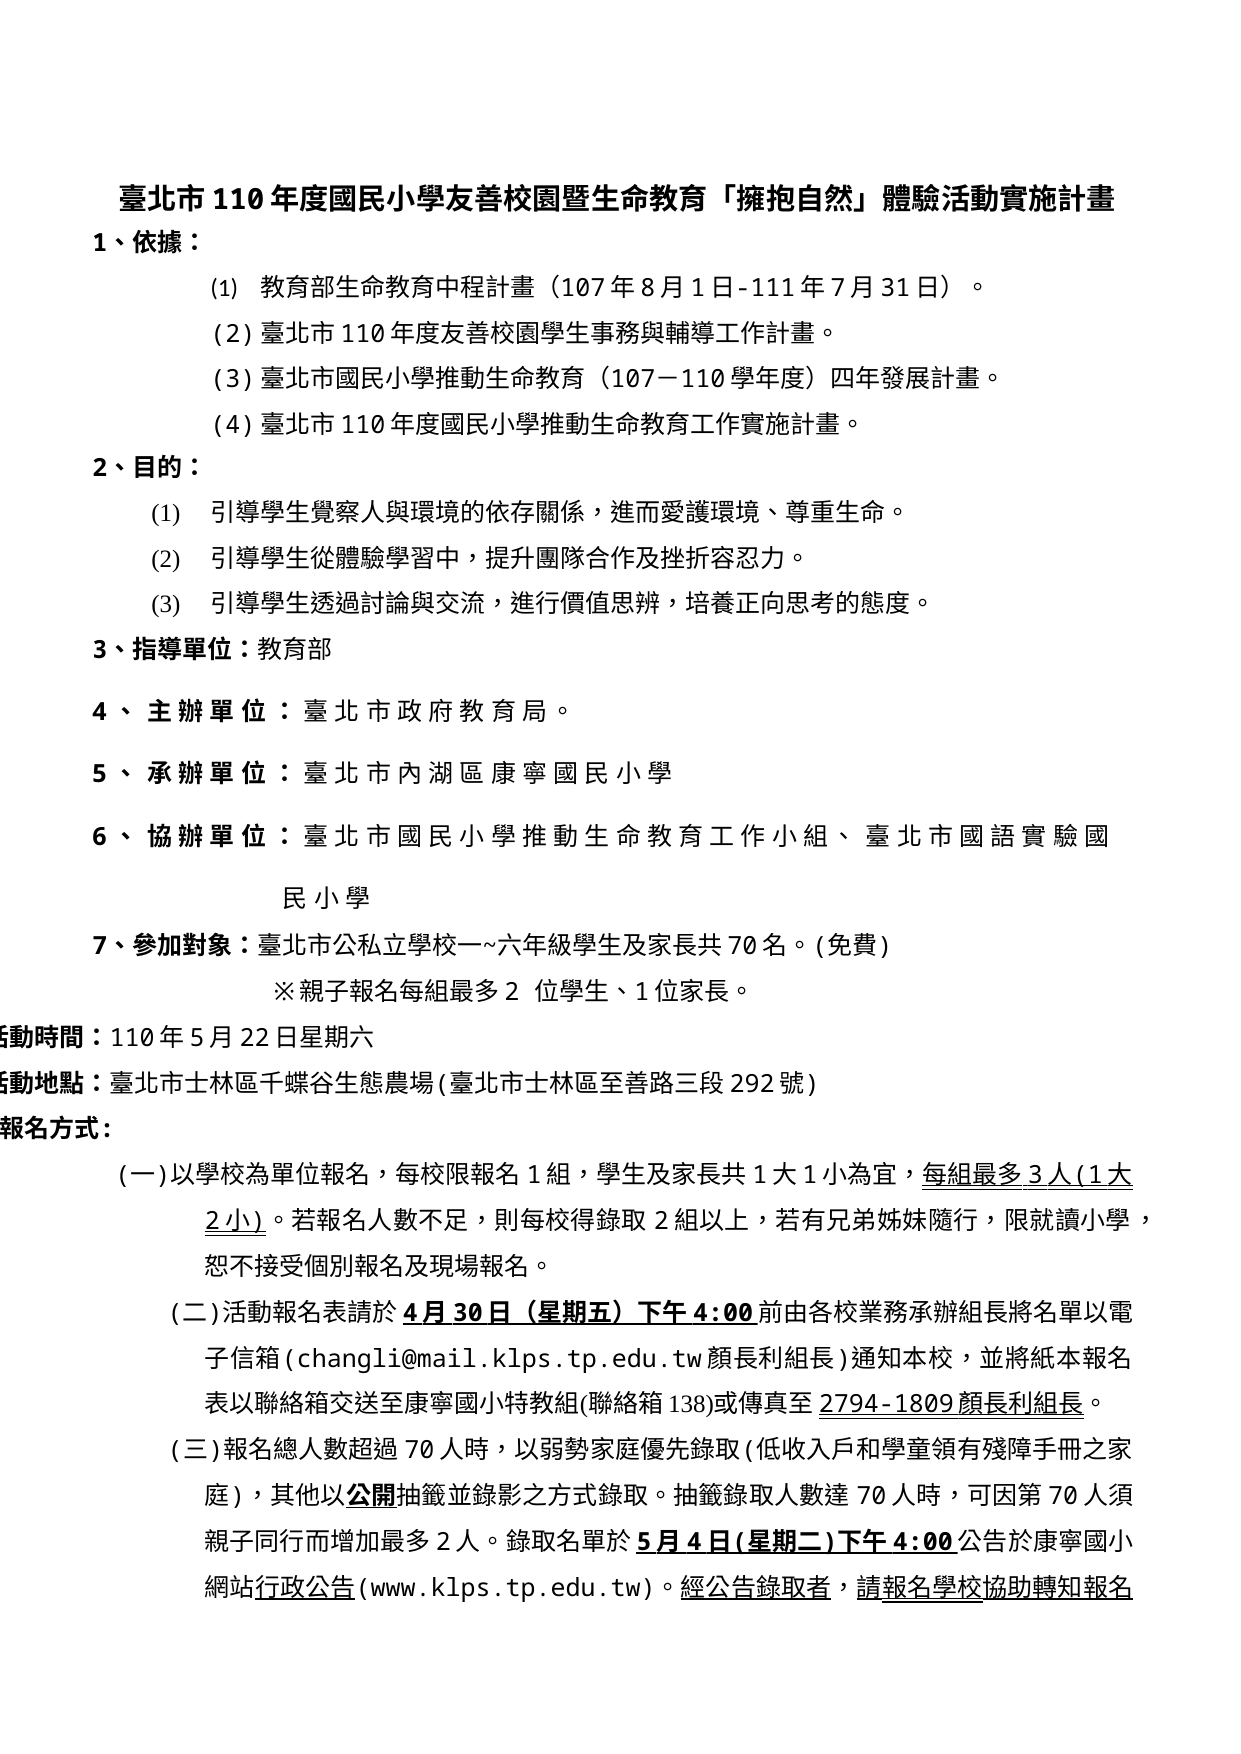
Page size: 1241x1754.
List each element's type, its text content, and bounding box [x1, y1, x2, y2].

list 承辦單位：臺北市內湖區康寧國民小學 [92, 730, 1134, 793]
list 活動地點：臺北市士林區千蝶谷生態農場(臺北市士林區至善路三段292號) [0, 1055, 1134, 1101]
list 臺北市110年度國民小學推動生命教育工作實施計畫。 [210, 397, 1134, 443]
list 報名方式: [0, 1101, 1134, 1147]
list 臺北市110年度友善校園學生事務與輔導工作計畫。 [210, 305, 1134, 351]
list 引導學生從體驗學習中，提升團隊合作及挫折容忍力。 [151, 530, 1134, 576]
text (一)以學校為單位報名，每校限報名1組，學生及家長共1大1小為宜，每組最多3人(1大2小)。若報名人數不足，則每校得錄取2組以上，若有兄弟姊妹隨行，限就讀小學，恕不接受個別報名及現場報名。 [77, 1147, 1134, 1284]
list 協辦單位：臺北市國民小學推動生命教育工作小組、臺北市國語實驗國民小學 [92, 793, 1134, 918]
list 指導單位：教育部 [92, 622, 1134, 668]
list 教育部生命教育中程計畫（107年8月1日-111年7月31日）。 [210, 259, 1134, 305]
list 臺北市國民小學推動生命教育（107－110學年度）四年發展計畫。 [210, 351, 1134, 397]
list 參加對象：臺北市公私立學校一~六年級學生及家長共70名。(免費) [92, 918, 1134, 964]
text (二)活動報名表請於4月30日（星期五）下午4:00前由各校業務承辦組長將名單以電子信箱(changli@mail.klps.tp.edu.tw顏長利組長)通知本校，並將紙本報名表以聯絡箱交送至康寧國小特教組(聯絡箱138)或傳真至2794-1809顏長利組長。 [77, 1284, 1134, 1422]
list 依據： [92, 218, 1134, 259]
list 引導學生透過討論與交流，進行價值思辨，培養正向思考的態度。 [151, 576, 1134, 622]
subtitle 臺北市110年度國民小學友善校園暨生命教育「擁抱自然」體驗活動實施計畫 [92, 174, 1142, 218]
text (三)報名總人數超過70人時，以弱勢家庭優先錄取(低收入戶和學童領有殘障手冊之家庭)，其他以公開抽籤並錄影之方式錄取。抽籤錄取人數達70人時，可因第70人須親子同行而增加最多2人。錄取名單於5月4日(星期二)下午4:00公告於康寧國小網站行政公告(www.klps.tp.edu.tw)。經公告錄取者，請報名學校協助轉知報名 [92, 1422, 1134, 1605]
list 主辦單位：臺北市政府教育局。 [92, 668, 1134, 730]
text ※親子報名每組最多2 位學生、1位家長。 [269, 964, 1134, 1009]
list 引導學生覺察人與環境的依存關係，進而愛護環境、尊重生命。 [151, 484, 1134, 530]
list 目的： [92, 443, 1134, 484]
list 活動時間：110年5月22日星期六 [0, 1009, 1134, 1055]
